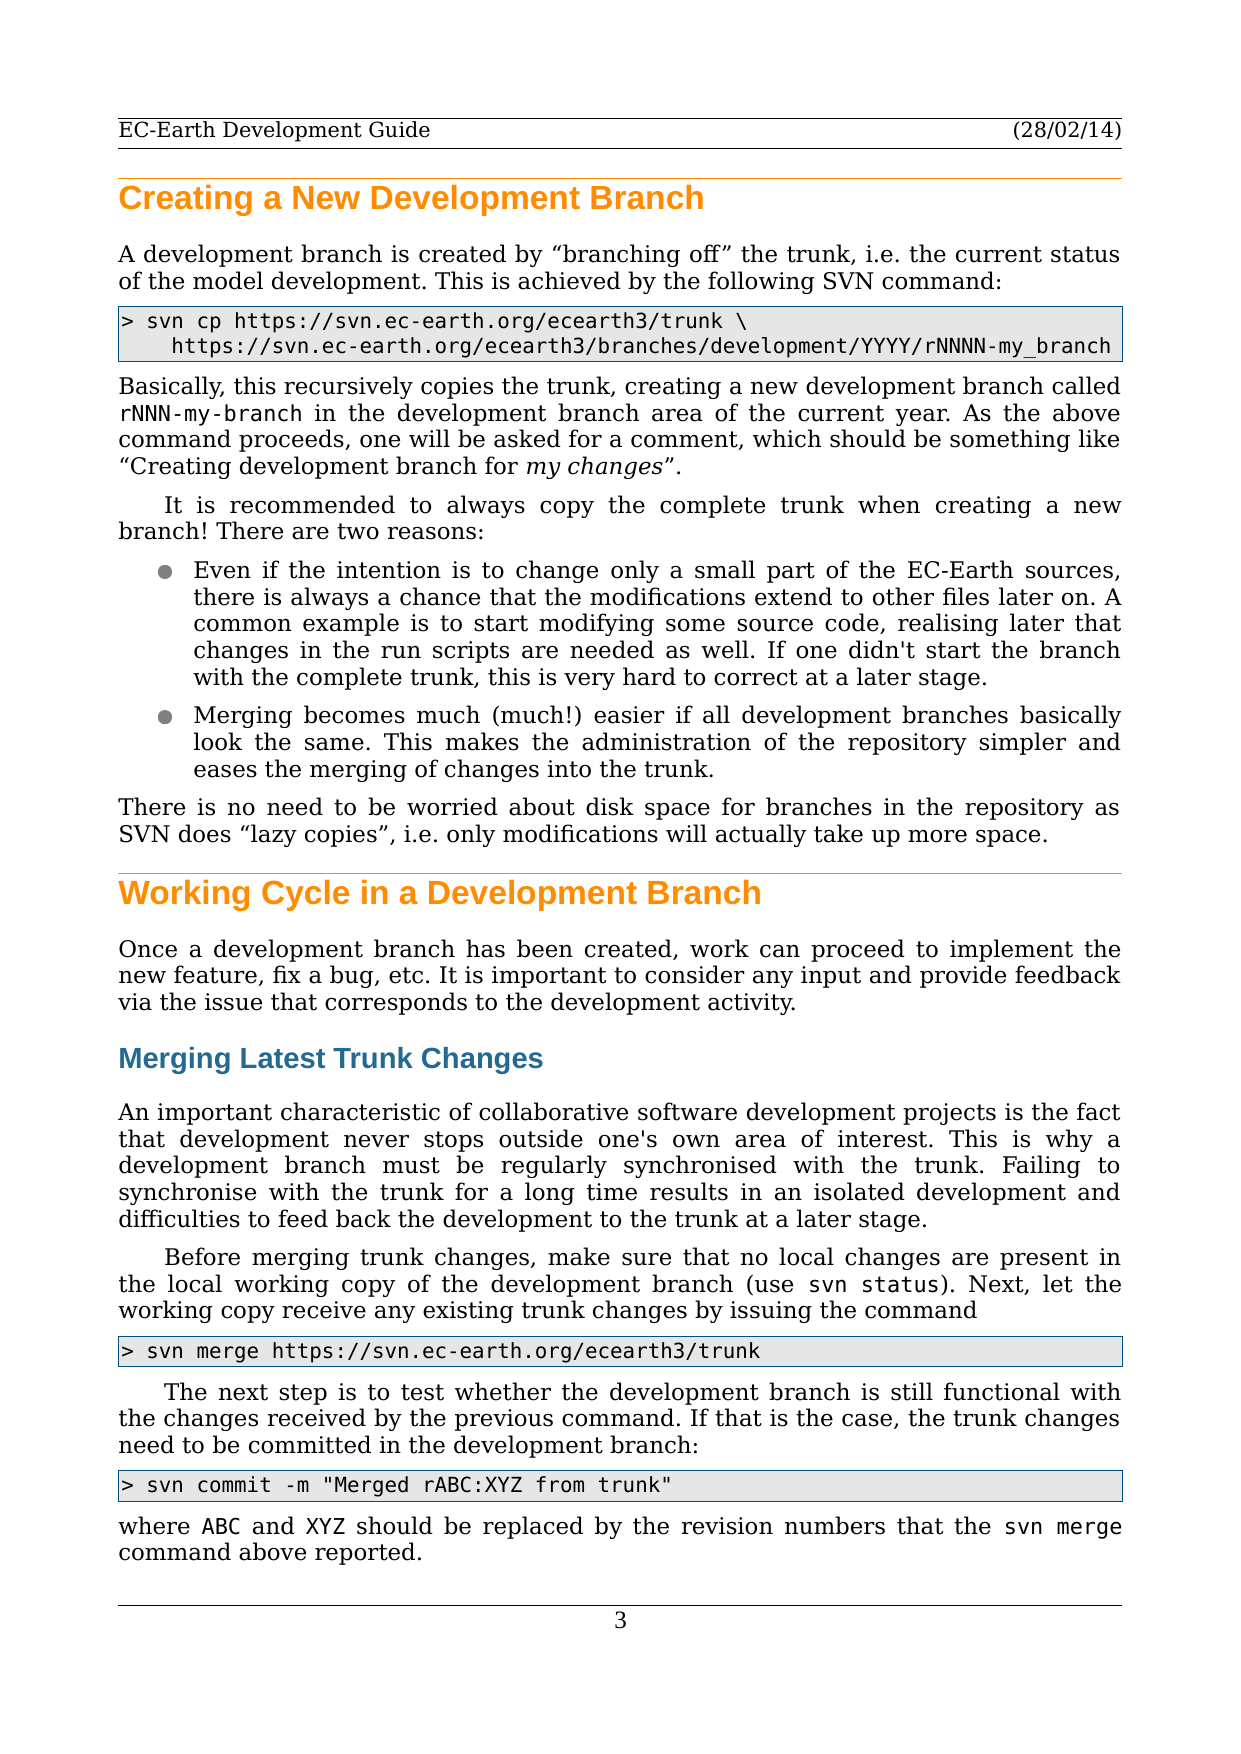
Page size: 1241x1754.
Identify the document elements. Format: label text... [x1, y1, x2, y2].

list Merging becomes much (much!) easier if all development branches basically look the same. This makes the administration of the repository simpler and eases the merging of changes into the trunk. [156, 702, 1122, 782]
subtitle Merging Latest Trunk Changes [118, 1041, 1122, 1074]
text > svn cp https://svn.ec-earth.org/ecearth3/trunk \ https://svn.ec-earth.org/ecearth3/branches/development/YYYY/rNNNN-my_branch [119, 307, 1122, 361]
subtitle Working Cycle in a Development Branch [118, 874, 1122, 912]
text Basically, this recursively copies the trunk, creating a new development branch called rNNN-my-branch in the development branch area of the current year. As the above command proceeds, one will be asked for a comment, which should be something like “Creating development branch for my changes”. [118, 373, 1122, 480]
text Once a development branch has been created, work can proceed to implement the new feature, fix a bug, etc. It is important to consider any input and provide feedback via the issue that corresponds to the development activity. [118, 936, 1122, 1016]
text The next step is to test whether the development branch is still functional with the changes received by the previous command. If that is the case, the trunk changes need to be committed in the development branch: [118, 1379, 1122, 1459]
text A development branch is created by “branching off” the trunk, i.e. the current status of the model development. This is achieved by the following SVN command: [118, 241, 1122, 295]
text Before merging trunk changes, make sure that no local changes are present in the local working copy of the development branch (use svn status). Next, let the working copy receive any existing trunk changes by issuing the command [118, 1244, 1122, 1324]
text There is no need to be worried about disk space for branches in the repository as SVN does “lazy copies”, i.e. only modifications will actually take up more space. [118, 794, 1122, 848]
text > svn merge https://svn.ec-earth.org/ecearth3/trunk [119, 1337, 1122, 1366]
text An important characteristic of collaborative software development projects is the fact that development never stops outside one's own area of interest. This is why a development branch must be regularly synchronised with the trunk. Failing to synchronise with the trunk for a long time results in an isolated development and difficulties to feed back the development to the trunk at a later stage. [118, 1099, 1122, 1232]
text It is recommended to always copy the complete trunk when creating a new branch! There are two reasons: [118, 492, 1122, 545]
text where ABC and XYZ should be replaced by the revision numbers that the svn merge command above reported. [118, 1513, 1122, 1566]
list Even if the intention is to change only a small part of the EC-Earth sources, there is always a chance that the modifications extend to other files later on. A common example is to start modifying some source code, realising later that changes in the run scripts are needed as well. If one didn't start the branch with the complete trunk, this is very hard to correct at a later stage. [156, 557, 1122, 691]
text > svn commit -m "Merged rABC:XYZ from trunk" [119, 1471, 1122, 1501]
subtitle Creating a New Development Branch [118, 179, 1122, 217]
